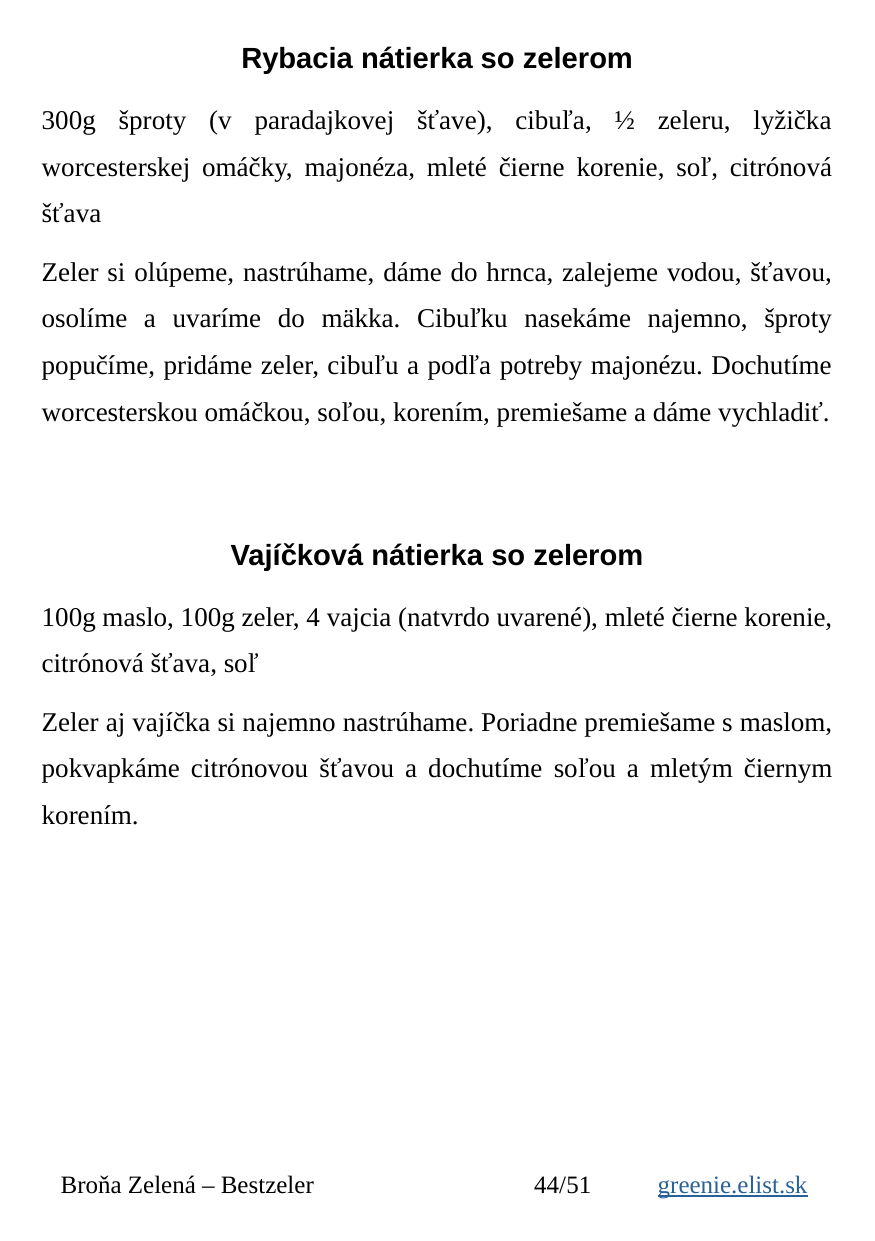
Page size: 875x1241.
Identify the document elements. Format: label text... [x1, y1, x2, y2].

text Zeler aj vajíčka si najemno nastrúhame. Poriadne premiešame s maslom, pokvapkáme citrónovou šťavou a dochutíme soľou a mletým čiernym korením. [41, 706, 833, 830]
subtitle Vajíčková nátierka so zelerom [41, 538, 833, 571]
subtitle Rybacia nátierka so zelerom [41, 41, 833, 75]
text Zeler si olúpeme, nastrúhame, dáme do hrnca, zalejeme vodou, šťavou, osolíme a uvaríme do mäkka. Cibuľku nasekáme najemno, šproty popučíme, pridáme zeler, cibuľu a podľa potreby majonézu. Dochutíme worcesterskou omáčkou, soľou, korením, premiešame a dáme vychladiť. [41, 256, 833, 427]
text 300g šproty (v paradajkovej šťave), cibuľa, ½ zeleru, lyžička worcesterskej omáčky, majonéza, mleté čierne korenie, soľ, citrónová šťava [41, 104, 833, 229]
text 100g maslo, 100g zeler, 4 vajcia (natvrdo uvarené), mleté čierne korenie, citrónová šťava, soľ [41, 601, 833, 678]
